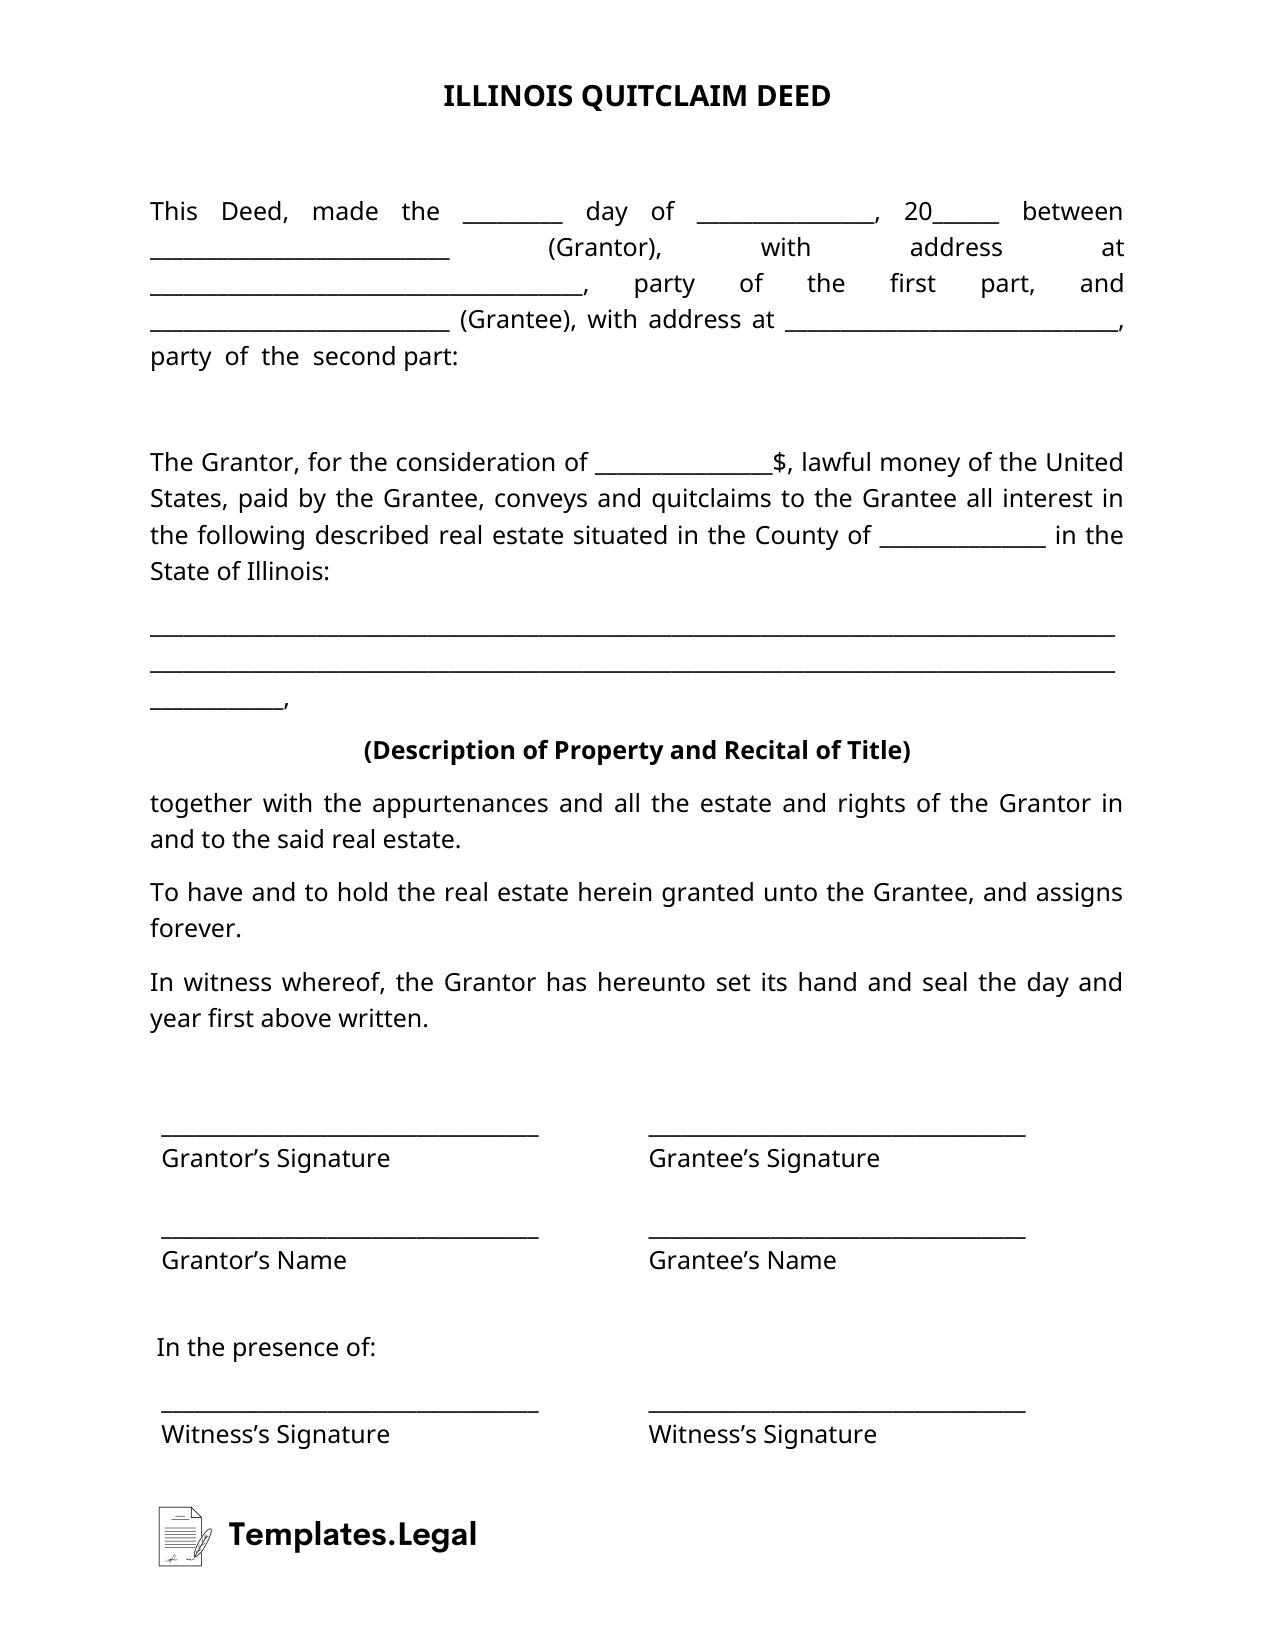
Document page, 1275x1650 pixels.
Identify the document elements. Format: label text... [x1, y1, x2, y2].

table_header __________________________________ Grantee’s Signature [637, 1107, 1124, 1175]
table_cell [1124, 1175, 1275, 1277]
text To have and to hold the real estate herein granted unto the Grantee, and assigns forever. [150, 875, 1125, 945]
text In the presence of: [150, 1330, 1125, 1364]
table_cell __________________________________ Grantee’s Name [637, 1175, 1124, 1277]
table_header __________________________________ Grantor’s Signature [150, 1107, 637, 1175]
table_header [1124, 1107, 1275, 1175]
table_cell __________________________________ Grantor’s Name [150, 1175, 637, 1277]
text together with the appurtenances and all the estate and rights of the Grantor in and to the said real estate. [150, 785, 1125, 856]
table_header __________________________________ Witness’s Signature [637, 1383, 1124, 1485]
table_header __________________________________ Witness’s Signature [150, 1383, 637, 1485]
text The Grantor, for the consideration of ________________$, lawful money of the United States, paid by the Grantee, conveys and quitclaims to the Grantee all interest in the following described real estate situated in the County of _______________ in the State of Illinois: [150, 444, 1125, 588]
text ILLINOIS QUITCLAIM DEED [150, 75, 1125, 115]
text __________________________________________________________________________________________________________________________________________________________________________________________, [150, 607, 1125, 713]
text This Deed, made the _________ day of ________________, 20______ between ___________________________ (Grantor), with address at _______________________________________, party of the first part, and ___________________________ (Grantee), with address at ______________________________, party of the second part: [150, 193, 1125, 373]
text (Description of Property and Recital of Title) [150, 732, 1125, 766]
text In witness whereof, the Grantor has hereunto set its hand and seal the day and year first above written. [150, 964, 1125, 1034]
